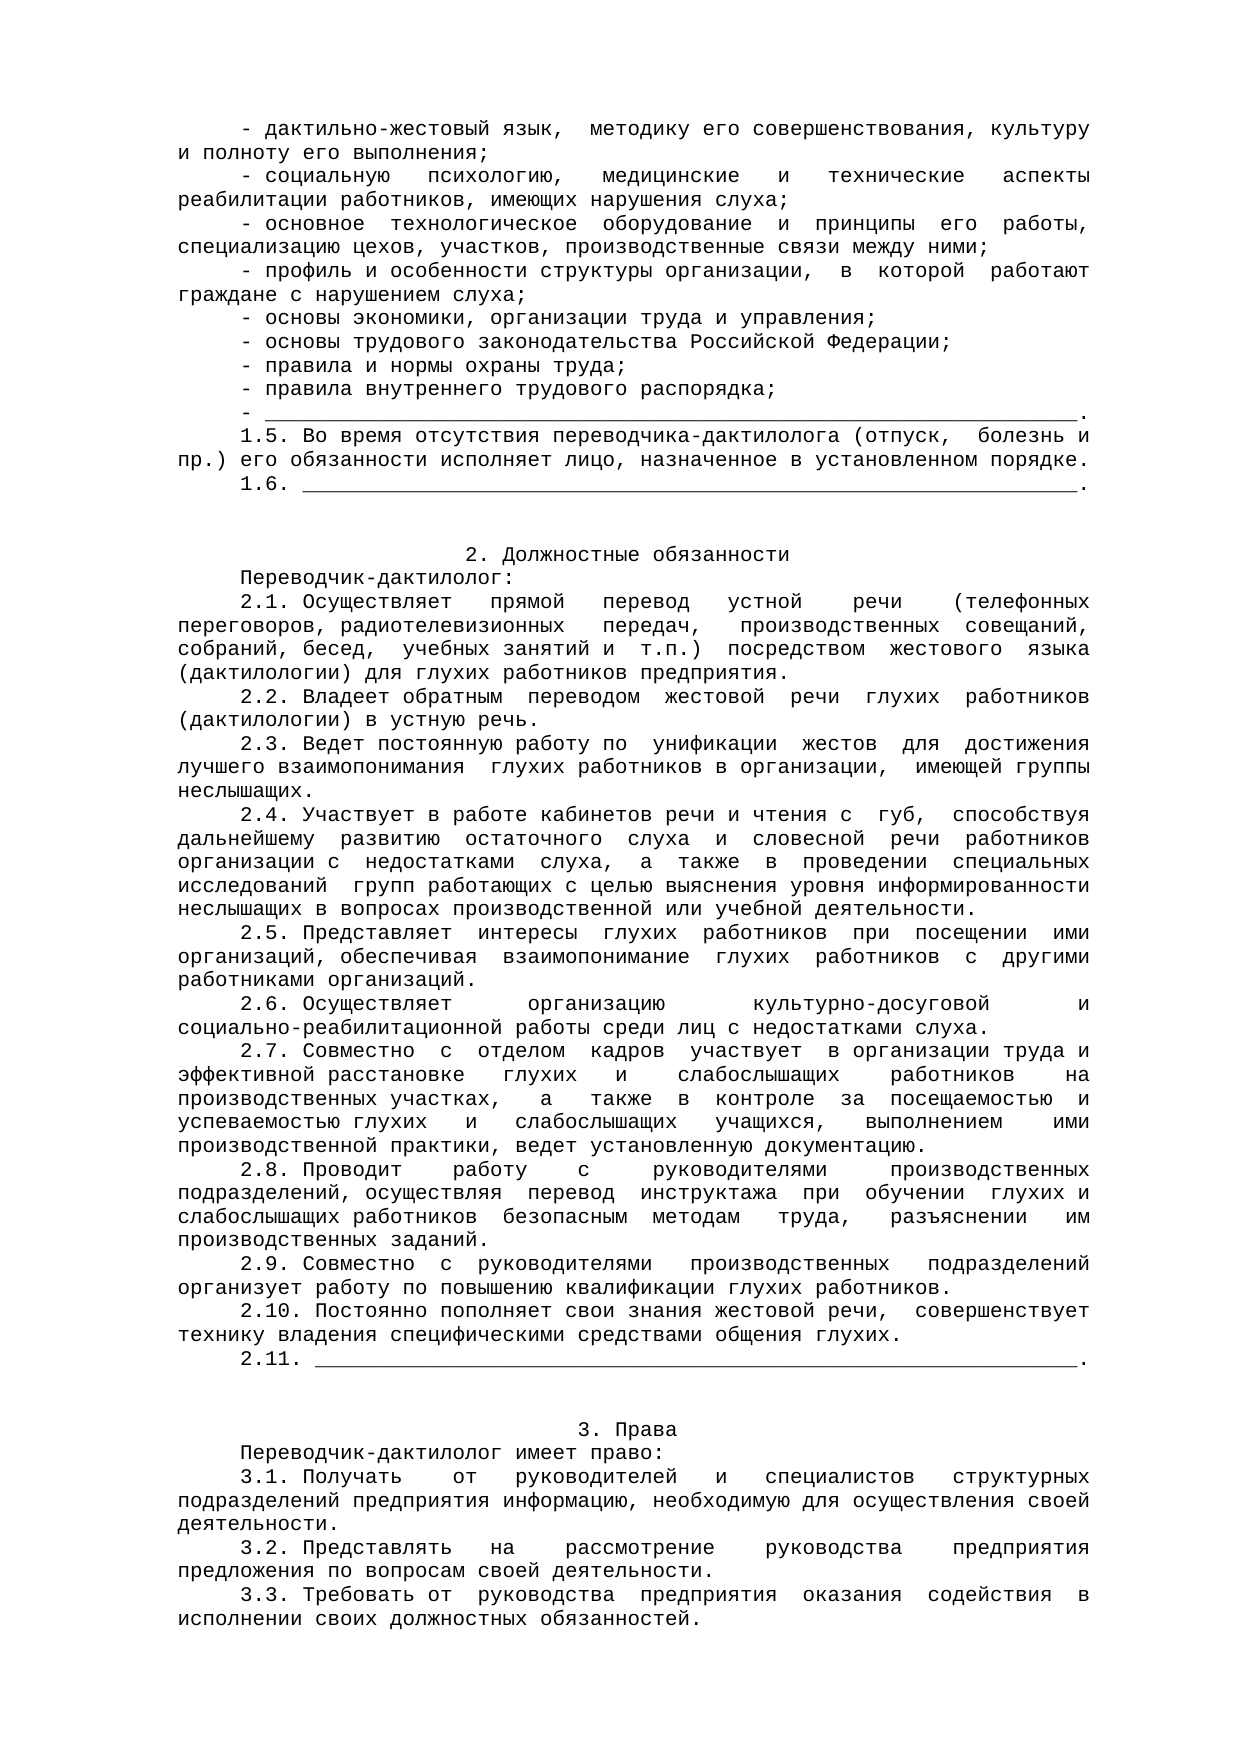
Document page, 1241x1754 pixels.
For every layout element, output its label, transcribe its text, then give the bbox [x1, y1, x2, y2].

text пр.) его обязанности исполняет лицо, назначенное в установленном порядке. [177, 449, 1152, 473]
text - основы трудового законодательства Российской Федерации; [177, 331, 1152, 354]
text 1.5. Во время отсутствия переводчика-дактилолога (отпуск, болезнь и [177, 426, 1152, 449]
text эффективной расстановке глухих и слабослышащих работников на [177, 1064, 1152, 1088]
text - социальную психологию, медицинские и технические аспекты [177, 165, 1152, 189]
text 2.2. Владеет обратным переводом жестовой речи глухих работников [177, 686, 1152, 709]
text производственных участках, а также в контроле за посещаемостью и [177, 1088, 1152, 1111]
text (дактилологии) для глухих работников предприятия. [177, 662, 1152, 686]
text организует работу по повышению квалификации глухих работников. [177, 1277, 1152, 1300]
text 2.1. Осуществляет прямой перевод устной речи (телефонных [177, 591, 1152, 615]
text исполнении своих должностных обязанностей. [177, 1608, 1152, 1631]
text и полноту его выполнения; [177, 142, 1152, 165]
text организации с недостатками слуха, а также в проведении специальных [177, 851, 1152, 875]
text 2.8. Проводит работу с руководителями производственных [177, 1158, 1152, 1182]
text граждане с нарушением слуха; [177, 284, 1152, 307]
text Переводчик-дактилолог имеет право: [177, 1442, 1152, 1466]
text подразделений предприятия информацию, необходимую для осуществления своей [177, 1489, 1152, 1513]
text 3.1. Получать от руководителей и специалистов структурных [177, 1466, 1152, 1489]
text 2.11. _____________________________________________________________. [177, 1348, 1152, 1371]
text 3.3. Требовать от руководства предприятия оказания содействия в [177, 1584, 1152, 1608]
text успеваемостью глухих и слабослышащих учащихся, выполнением ими [177, 1111, 1152, 1135]
text социально-реабилитационной работы среди лиц с недостатками слуха. [177, 1017, 1152, 1040]
text (дактилологии) в устную речь. [177, 709, 1152, 733]
text работниками организаций. [177, 969, 1152, 993]
text неслышащих в вопросах производственной или учебной деятельности. [177, 898, 1152, 922]
text 2.10. Постоянно пополняет свои знания жестовой речи, совершенствует [177, 1300, 1152, 1324]
text предложения по вопросам своей деятельности. [177, 1561, 1152, 1584]
text - профиль и особенности структуры организации, в которой работают [177, 260, 1152, 284]
text подразделений, осуществляя перевод инструктажа при обучении глухих и [177, 1182, 1152, 1206]
text - правила и нормы охраны труда; [177, 354, 1152, 378]
text - _________________________________________________________________. [177, 402, 1152, 426]
text 2.9. Совместно с руководителями производственных подразделений [177, 1253, 1152, 1277]
text - основы экономики, организации труда и управления; [177, 307, 1152, 331]
text 1.6. ______________________________________________________________. [177, 473, 1152, 496]
text 2.7. Совместно с отделом кадров участвует в организации труда и [177, 1040, 1152, 1064]
text 2.5. Представляет интересы глухих работников при посещении ими [177, 922, 1152, 946]
text Переводчик-дактилолог: [177, 567, 1152, 591]
text 2. Должностные обязанности [177, 544, 1152, 567]
text лучшего взаимопонимания глухих работников в организации, имеющей группы [177, 757, 1152, 780]
text организаций, обеспечивая взаимопонимание глухих работников с другими [177, 946, 1152, 969]
text 2.6. Осуществляет организацию культурно-досуговой и [177, 993, 1152, 1017]
text исследований групп работающих с целью выяснения уровня информированности [177, 875, 1152, 898]
text неслышащих. [177, 780, 1152, 804]
text собраний, бесед, учебных занятий и т.п.) посредством жестового языка [177, 638, 1152, 662]
text 2.4. Участвует в работе кабинетов речи и чтения с губ, способствуя [177, 804, 1152, 827]
text слабослышащих работников безопасным методам труда, разъяснении им [177, 1206, 1152, 1229]
text 3. Права [177, 1419, 1152, 1442]
text - правила внутреннего трудового распорядка; [177, 378, 1152, 402]
text - дактильно-жестовый язык, методику его совершенствования, культуру [177, 118, 1152, 142]
text 3.2. Представлять на рассмотрение руководства предприятия [177, 1537, 1152, 1561]
text переговоров, радиотелевизионных передач, производственных совещаний, [177, 615, 1152, 638]
text производственных заданий. [177, 1229, 1152, 1253]
text специализацию цехов, участков, производственные связи между ними; [177, 236, 1152, 260]
text производственной практики, ведет установленную документацию. [177, 1135, 1152, 1158]
text технику владения специфическими средствами общения глухих. [177, 1324, 1152, 1348]
text - основное технологическое оборудование и принципы его работы, [177, 213, 1152, 236]
text 2.3. Ведет постоянную работу по унификации жестов для достижения [177, 733, 1152, 757]
text реабилитации работников, имеющих нарушения слуха; [177, 189, 1152, 213]
text дальнейшему развитию остаточного слуха и словесной речи работников [177, 827, 1152, 851]
text деятельности. [177, 1513, 1152, 1537]
